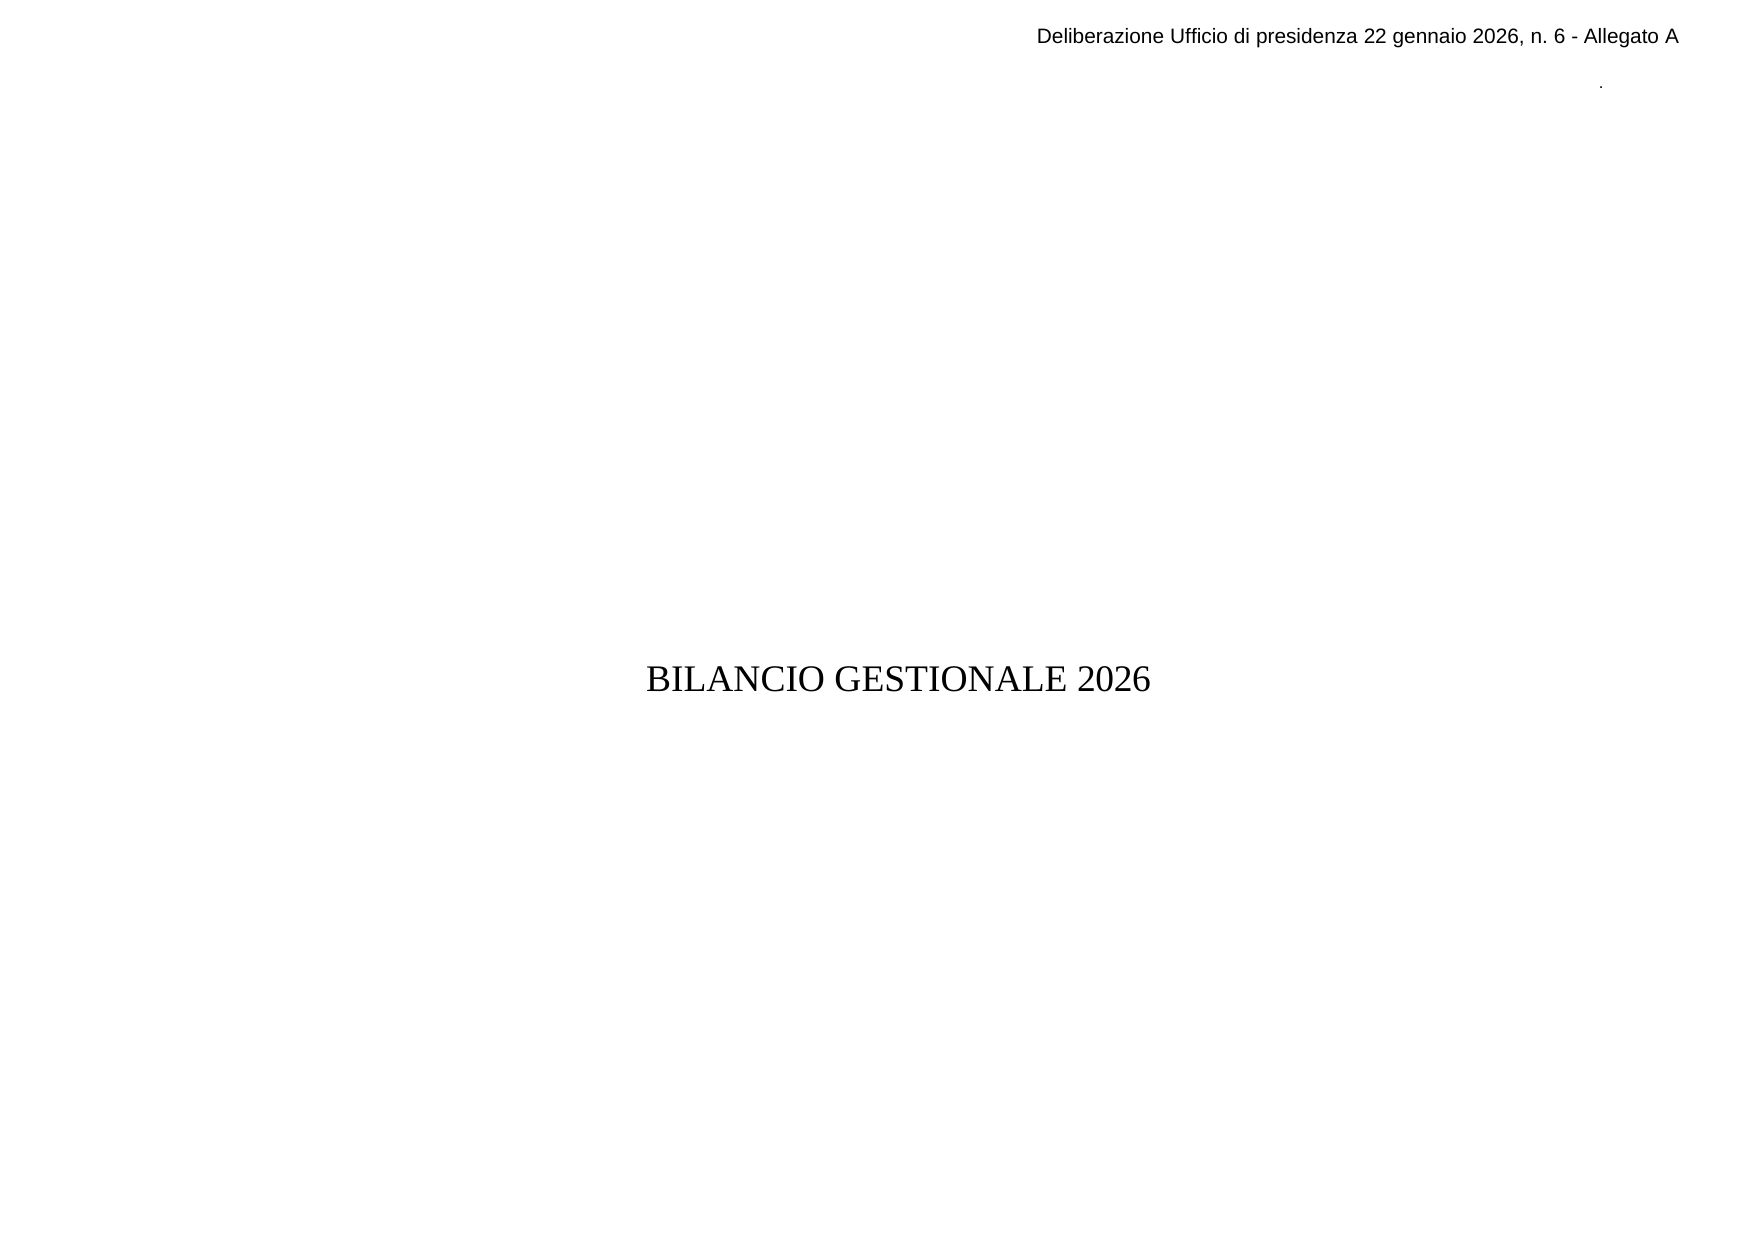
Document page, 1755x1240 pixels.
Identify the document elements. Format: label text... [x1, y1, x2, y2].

text BILANCIO GESTIONALE 2026 [646, 656, 1680, 699]
text . [251, 72, 1604, 92]
text Deliberazione Ufficio di presidenza 22 gennaio 2026, n. 6 - Allegato A [1037, 23, 1680, 47]
